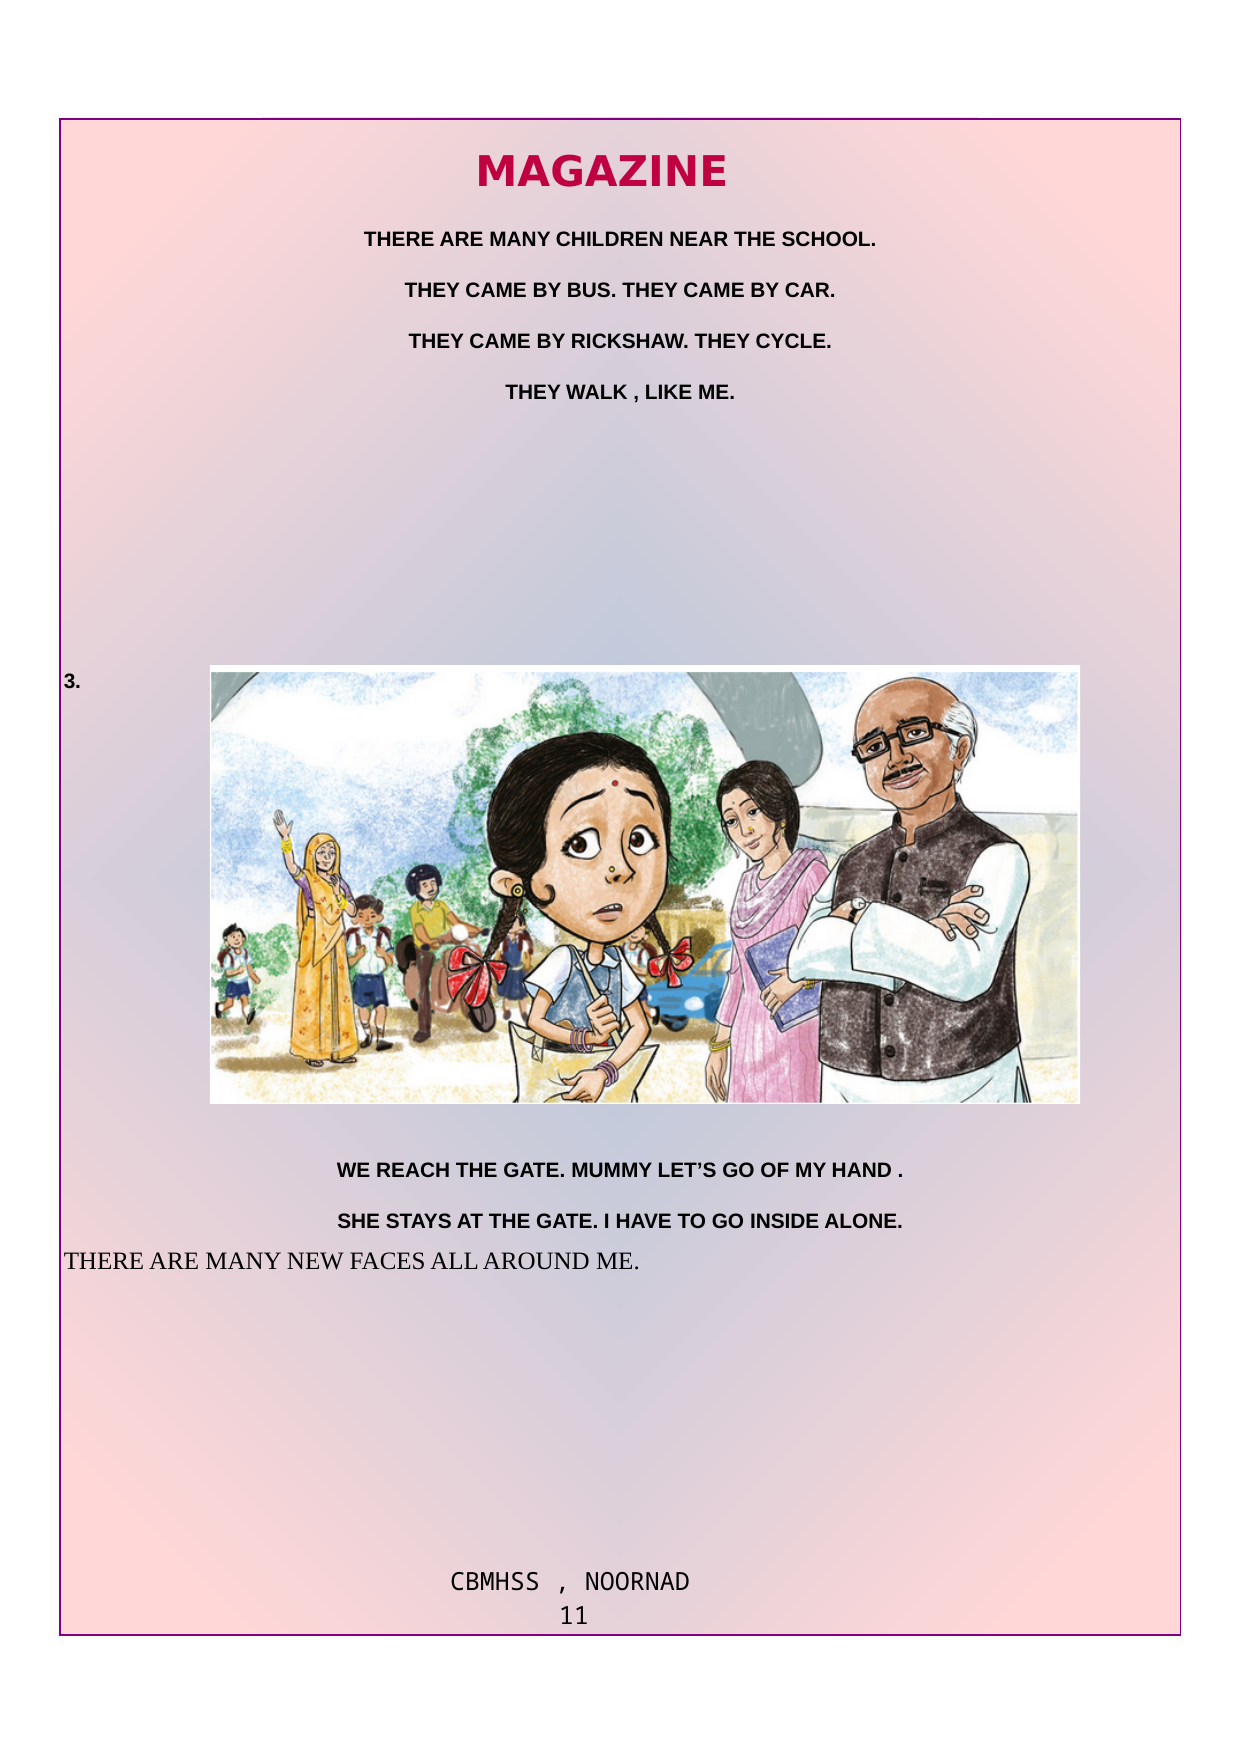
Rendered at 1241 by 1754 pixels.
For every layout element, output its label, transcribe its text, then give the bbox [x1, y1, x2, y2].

subtitle [1081, 668, 1177, 692]
subtitle WE REACH THE GATE. MUMMY LET’S GO OF MY HAND . [63, 1158, 1177, 1182]
subtitle THEY WALK , LIKE ME. [63, 379, 1177, 403]
subtitle THEY CAME BY BUS. THEY CAME BY CAR. [63, 277, 1177, 301]
picture [209, 665, 1081, 1104]
subtitle SHE STAYS AT THE GATE. I HAVE TO GO INSIDE ALONE. [63, 1209, 1177, 1233]
subtitle 3. [63, 668, 209, 692]
subtitle THEY CAME BY RICKSHAW. THEY CYCLE. [63, 328, 1177, 352]
text THERE ARE MANY NEW FACES ALL AROUND ME. [63, 1246, 1177, 1274]
subtitle THERE ARE MANY CHILDREN NEAR THE SCHOOL. [63, 226, 1177, 250]
